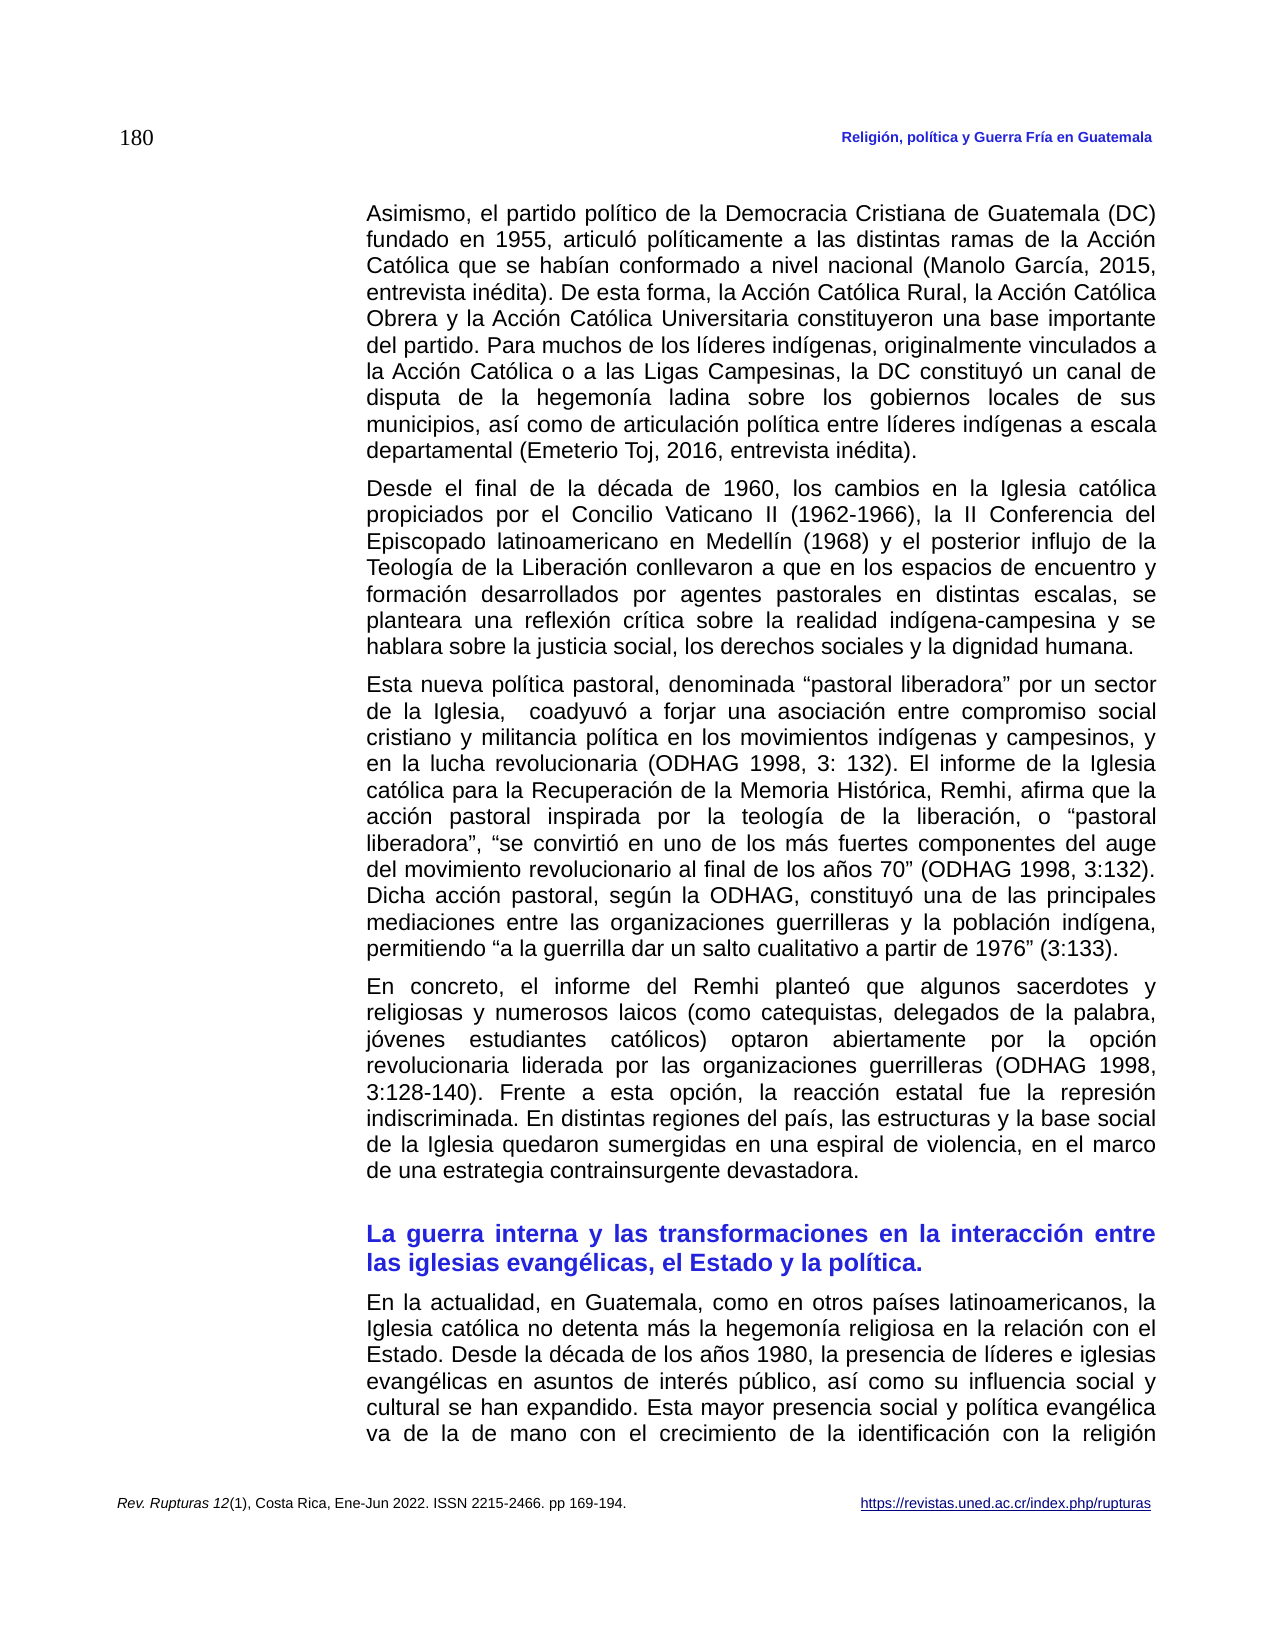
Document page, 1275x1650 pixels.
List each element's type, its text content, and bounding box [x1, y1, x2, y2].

text Desde el final de la década de 1960, los cambios en la Iglesia católica propiciados por el Concilio Vaticano II (1962-1966), la II Conferencia del Episcopado latinoamericano en Medellín (1968) y el posterior influjo de la Teología de la Liberación conllevaron a que en los espacios de encuentro y formación desarrollados por agentes pastorales en distintas escalas, se planteara una reflexión crítica sobre la realidad indígena-campesina y se hablara sobre la justicia social, los derechos sociales y la dignidad humana. [366, 475, 1157, 659]
text Esta nueva política pastoral, denominada “pastoral liberadora” por un sector de la Iglesia, coadyuvó a forjar una asociación entre compromiso social cristiano y militancia política en los movimientos indígenas y campesinos, y en la lucha revolucionaria (ODHAG 1998, 3: 132). El informe de la Iglesia católica para la Recuperación de la Memoria Histórica, Remhi, afirma que la acción pastoral inspirada por la teología de la liberación, o “pastoral liberadora”, “se convirtió en uno de los más fuertes componentes del auge del movimiento revolucionario al final de los años 70” (ODHAG 1998, 3:132). Dicha acción pastoral, según la ODHAG, constituyó una de las principales mediaciones entre las organizaciones guerrilleras y la población indígena, permitiendo “a la guerrilla dar un salto cualitativo a partir de 1976” (3:133). [366, 671, 1157, 961]
text En concreto, el informe del Remhi planteó que algunos sacerdotes y religiosas y numerosos laicos (como catequistas, delegados de la palabra, jóvenes estudiantes católicos) optaron abiertamente por la opción revolucionaria liderada por las organizaciones guerrilleras (ODHAG 1998, 3:128-140). Frente a esta opción, la reacción estatal fue la represión indiscriminada. En distintas regiones del país, las estructuras y la base social de la Iglesia quedaron sumergidas en una espiral de violencia, en el marco de una estrategia contrainsurgente devastadora. [366, 973, 1157, 1184]
text En la actualidad, en Guatemala, como en otros países latinoamericanos, la Iglesia católica no detenta más la hegemonía religiosa en la relación con el Estado. Desde la década de los años 1980, la presencia de líderes e iglesias evangélicas en asuntos de interés público, así como su influencia social y cultural se han expandido. Esta mayor presencia social y política evangélica va de la de mano con el crecimiento de la identificación con la religión [366, 1288, 1157, 1447]
text Asimismo, el partido político de la Democracia Cristiana de Guatemala (DC) fundado en 1955, articuló políticamente a las distintas ramas de la Acción Católica que se habían conformado a nivel nacional (Manolo García, 2015, entrevista inédita). De esta forma, la Acción Católica Rural, la Acción Católica Obrera y la Acción Católica Universitaria constituyeron una base importante del partido. Para muchos de los líderes indígenas, originalmente vinculados a la Acción Católica o a las Ligas Campesinas, la DC constituyó un canal de disputa de la hegemonía ladina sobre los gobiernos locales de sus municipios, así como de articulación política entre líderes indígenas a escala departamental (Emeterio Toj, 2016, entrevista inédita). [366, 200, 1157, 463]
subtitle La guerra interna y las transformaciones en la interacción entre las iglesias evangélicas, el Estado y la política. [366, 1219, 1157, 1277]
